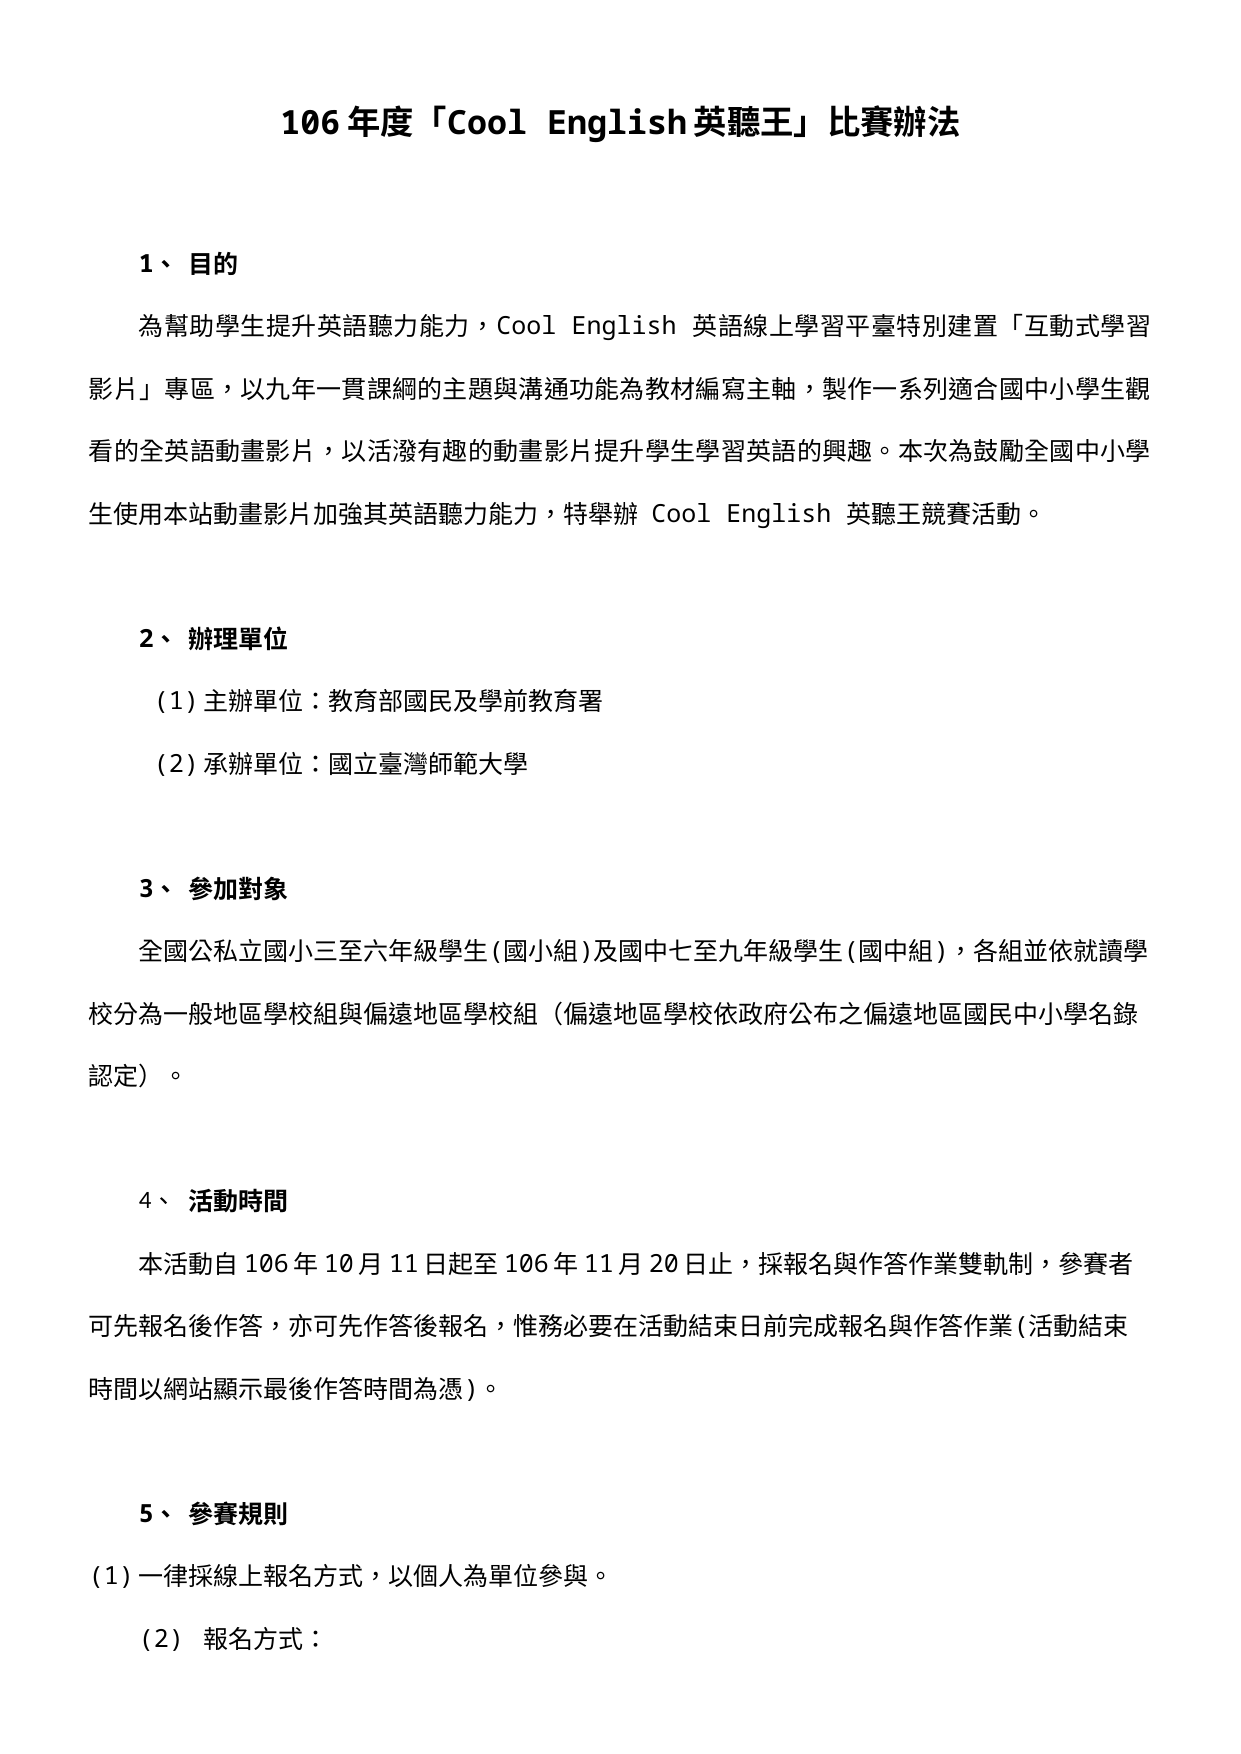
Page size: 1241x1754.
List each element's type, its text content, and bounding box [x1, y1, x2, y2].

list 活動時間 [139, 1158, 1152, 1221]
list 參賽規則 [139, 1471, 1152, 1533]
list 參加對象 [139, 846, 1152, 908]
list 主辦單位：教育部國民及學前教育署 [153, 658, 1152, 721]
list 一律採線上報名方式，以個人為單位參與。 [89, 1533, 1152, 1596]
text 為幫助學生提升英語聽力能力，Cool English 英語線上學習平臺特別建置「互動式學習影片」專區，以九年一貫課綱的主題與溝通功能為教材編寫主軸，製作一系列適合國中小學生觀看的全英語動畫影片，以活潑有趣的動畫影片提升學生學習英語的興趣。本次為鼓勵全國中小學生使用本站動畫影片加強其英語聽力能力，特舉辦 Cool English 英聽王競賽活動。 [89, 283, 1152, 533]
text 106年度「Cool English英聽王」比賽辦法 [89, 96, 1152, 144]
text 全國公私立國小三至六年級學生(國小組)及國中七至九年級學生(國中組)，各組並依就讀學校分為一般地區學校組與偏遠地區學校組（偏遠地區學校依政府公布之偏遠地區國民中小學名錄認定）。 [89, 908, 1152, 1096]
text 本活動自106年10月11日起至106年11月20日止，採報名與作答作業雙軌制，參賽者可先報名後作答，亦可先作答後報名，惟務必要在活動結束日前完成報名與作答作業(活動結束時間以網站顯示最後作答時間為憑)。 [89, 1221, 1152, 1408]
list 承辦單位：國立臺灣師範大學 [153, 721, 1152, 783]
list 報名方式： [139, 1596, 1152, 1658]
list 目的 [139, 221, 1152, 283]
list 辦理單位 [139, 596, 1152, 658]
